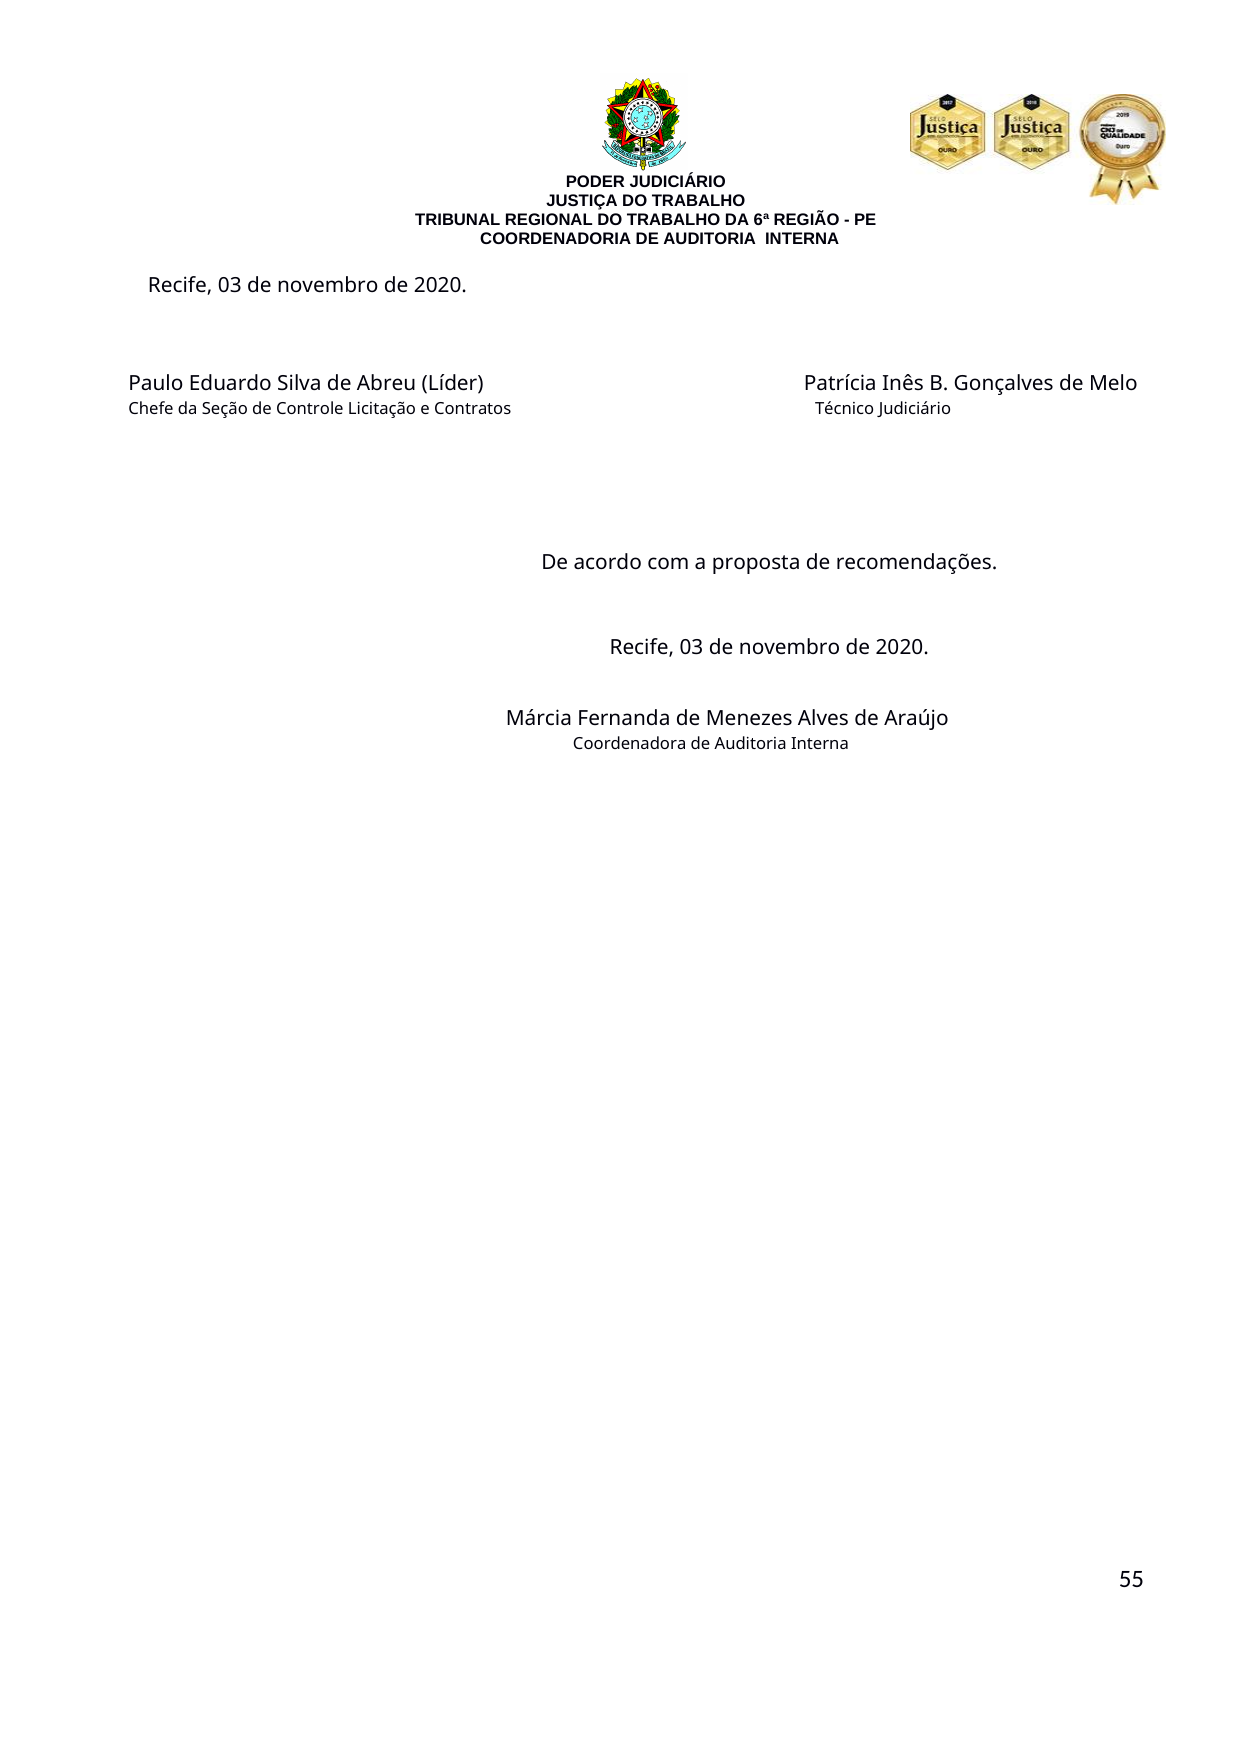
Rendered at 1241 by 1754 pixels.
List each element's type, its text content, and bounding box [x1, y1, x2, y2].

table_header De acordo com a proposta de recomendações. Recife, 03 de novembro de 2020. Márcia Fernanda de Menezes Alves de Araújo Coordenadora de Auditoria Interna [440, 496, 1098, 754]
table_header Paulo Eduardo Silva de Abreu (Líder) Chefe da Seção de Controle Licitação e Contratos [117, 368, 678, 465]
picture [910, 94, 1167, 205]
picture [599, 73, 688, 172]
text Recife, 03 de novembro de 2020. [148, 270, 1144, 298]
table_header Patrícia Inês B. Gonçalves de Melo Técnico Judiciário [678, 368, 1174, 465]
